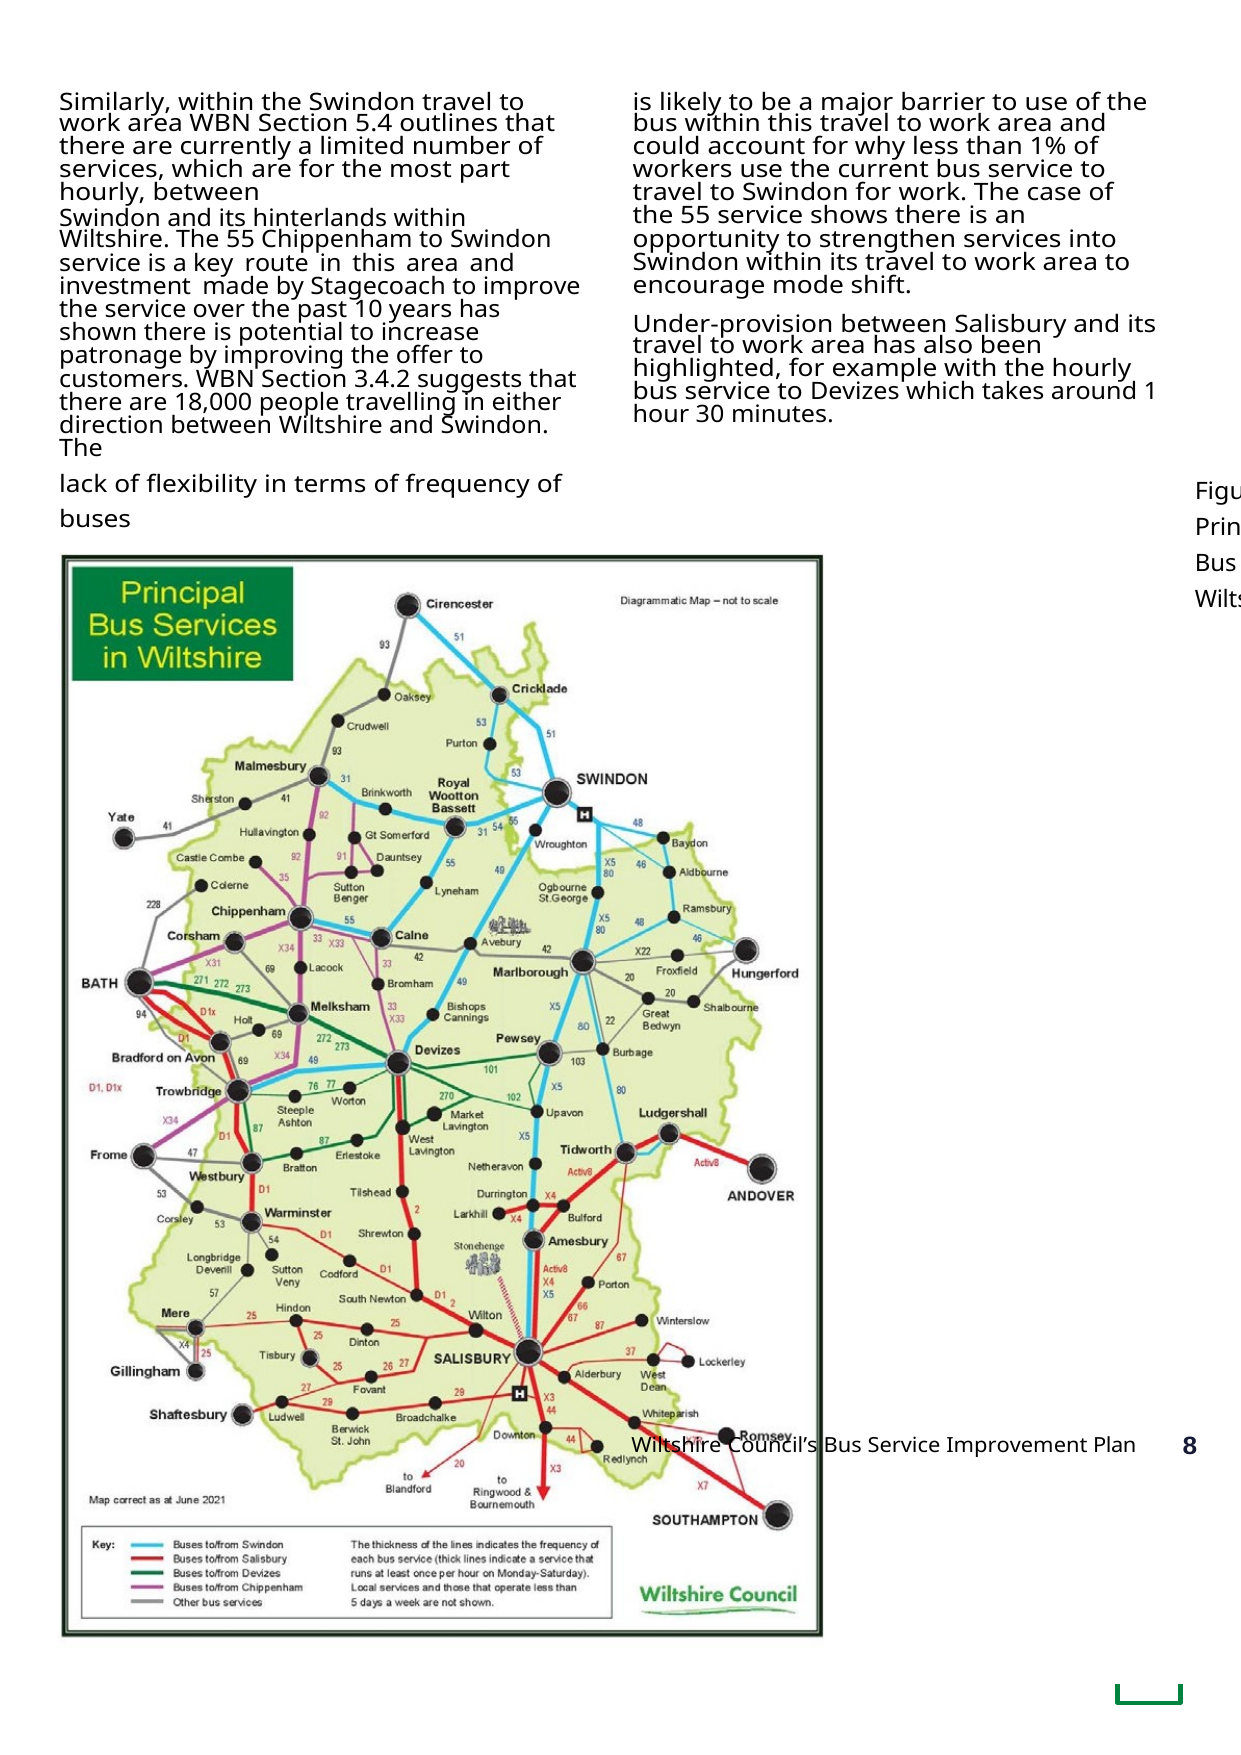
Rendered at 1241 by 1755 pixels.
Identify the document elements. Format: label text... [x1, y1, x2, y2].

text Under-provision between Salisbury and its travel to work area has also been highlighted, for example with the hourly bus service to Devizes which takes around 1 hour 30 minutes. [632, 314, 1170, 430]
text Bus Services In Wiltshire. [1194, 543, 1241, 615]
text lack of flexibility in terms of frequency of buses [59, 464, 603, 534]
text Wiltshire Council’s Bus Service Improvement Plan 8 [826, 1429, 1197, 1460]
text Figure 2-2 - Principle [1194, 471, 1241, 543]
text is likely to be a major barrier to use of the bus within this travel to work area and could account for why less than 1% of workers use the current bus service to travel to Swindon for work. The case of the 55 service shows there is an opportunity to strengthen services into Swindon within its travel to work area to encourage mode shift. [632, 92, 1158, 301]
text Swindon and its hinterlands within Wiltshire. The 55 Chippenham to Swindon service is a key route in this area and investment made by Stagecoach to improve the service over the past 10 years has shown there is potential to increase patronage by improving the offer to customers. WBN Section 3.4.2 suggests that there are 18,000 people travelling in either direction between Wiltshire and Swindon. The [59, 208, 581, 464]
text Similarly, within the Swindon travel to work area WBN Section 5.4 outlines that there are currently a limited number of services, which are for the most part hourly, between [59, 92, 573, 208]
